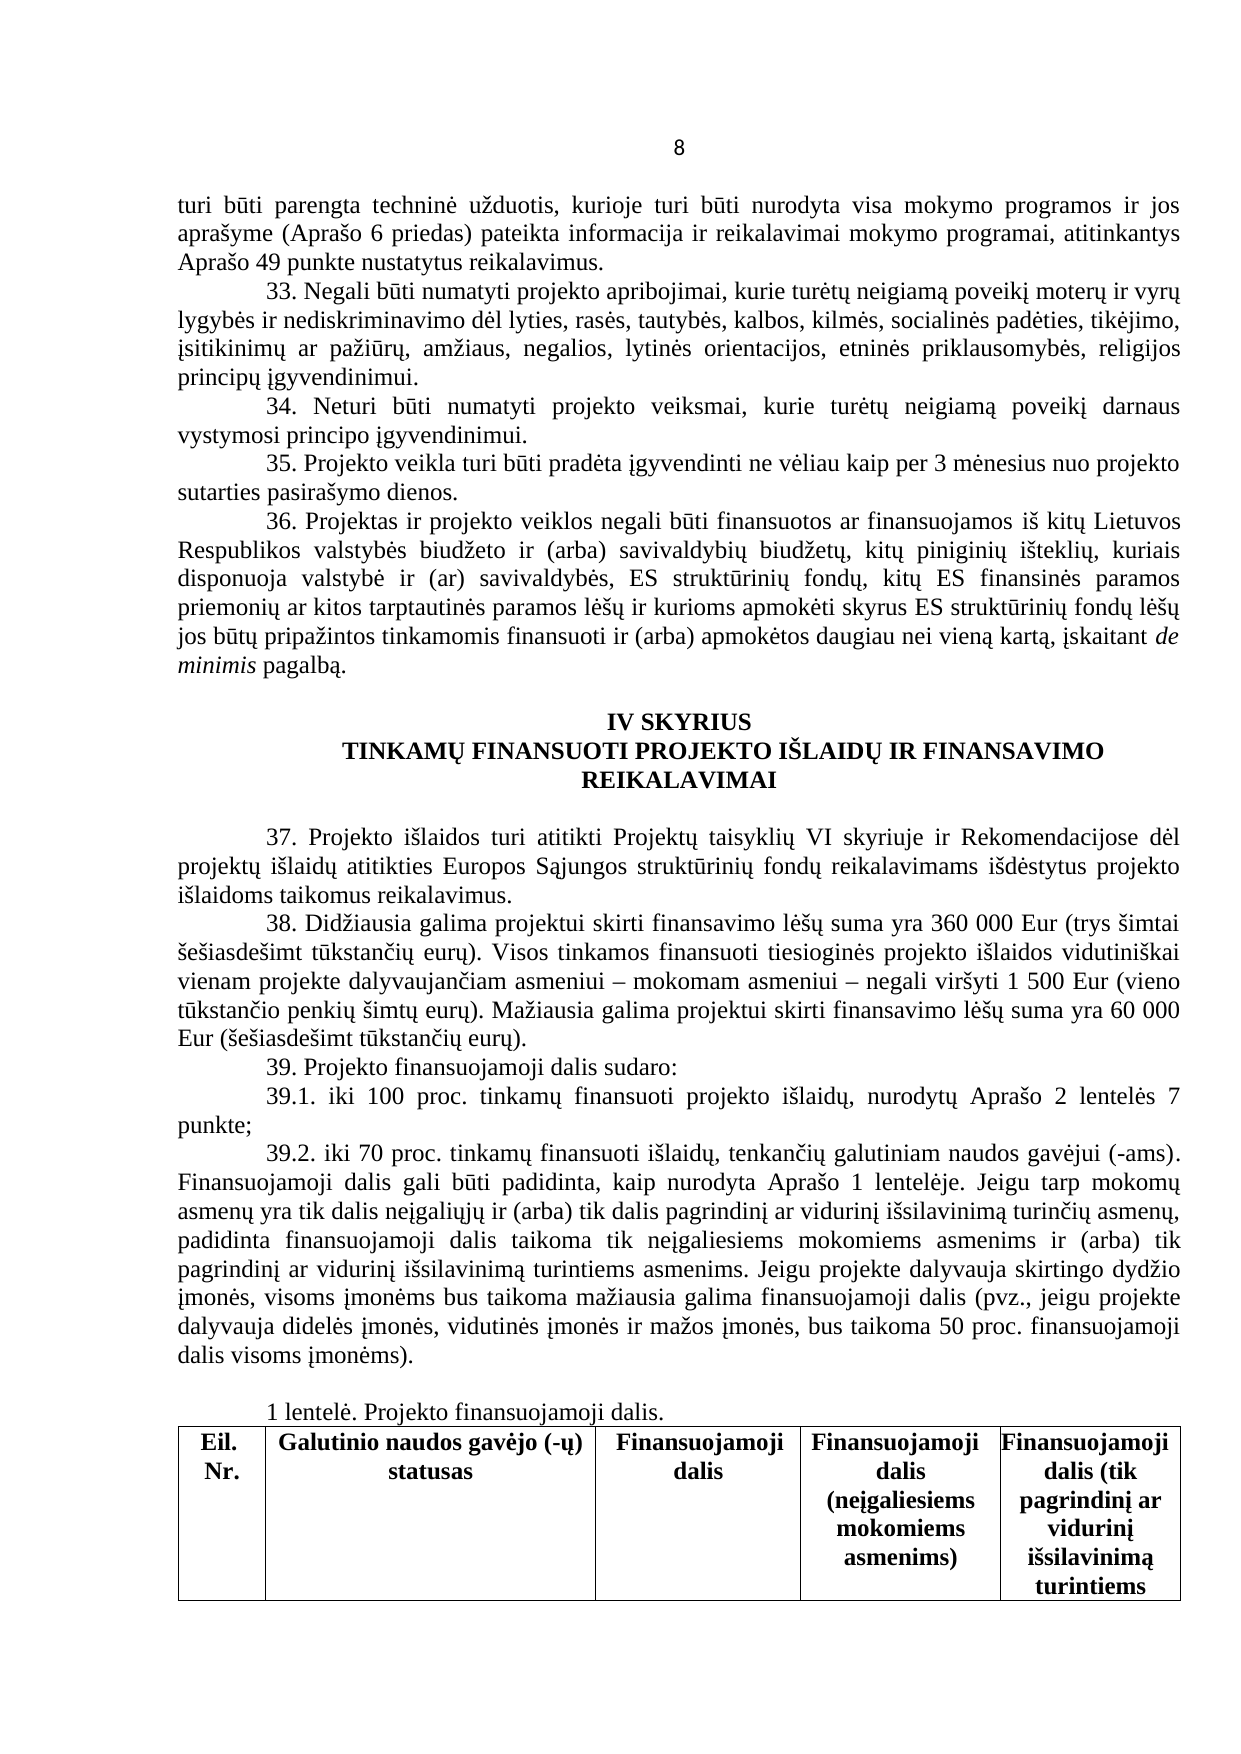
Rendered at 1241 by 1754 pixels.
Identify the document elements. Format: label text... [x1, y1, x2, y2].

text 39. Projekto finansuojamoji dalis sudaro: [177, 1052, 1181, 1081]
text TINKAMŲ FINANSUOTI PROJEKTO IŠLAIDŲ IR FINANSAVIMO REIKALAVIMAI [177, 736, 1181, 793]
text IV SKYRIUS [177, 707, 1181, 736]
text 1 lentelė. Projekto finansuojamoji dalis. [177, 1397, 1181, 1426]
table_header Finansuojamoji dalis (neįgaliesiems mokomiems asmenims) [801, 1427, 1000, 1600]
text 39.2. iki 70 proc. tinkamų finansuoti išlaidų, tenkančių galutiniam naudos gavėjui (-ams). Finansuojamoji dalis gali būti padidinta, kaip nurodyta Aprašo 1 lentelėje. Jeigu tarp mokomų asmenų yra tik dalis neįgaliųjų ir (arba) tik dalis pagrindinį ar vidurinį išsilavinimą turinčių asmenų, padidinta finansuojamoji dalis taikoma tik neįgaliesiems mokomiems asmenims ir (arba) tik pagrindinį ar vidurinį išsilavinimą turintiems asmenims. Jeigu projekte dalyvauja skirtingo dydžio įmonės, visoms įmonėms bus taikoma mažiausia galima finansuojamoji dalis (pvz., jeigu projekte dalyvauja didelės įmonės, vidutinės įmonės ir mažos įmonės, bus taikoma 50 proc. finansuojamoji dalis visoms įmonėms). [177, 1138, 1181, 1369]
table_header Galutinio naudos gavėjo (-ų) statusas [266, 1427, 595, 1600]
text 33. Negali būti numatyti projekto apribojimai, kurie turėtų neigiamą poveikį moterų ir vyrų lygybės ir nediskriminavimo dėl lyties, rasės, tautybės, kalbos, kilmės, socialinės padėties, tikėjimo, įsitikinimų ar pažiūrų, amžiaus, negalios, lytinės orientacijos, etninės priklausomybės, religijos principų įgyvendinimui. [177, 276, 1181, 391]
table_header Eil. Nr. [179, 1427, 265, 1600]
text 34. Neturi būti numatyti projekto veiksmai, kurie turėtų neigiamą poveikį darnaus vystymosi principo įgyvendinimui. [177, 391, 1181, 448]
text 39.1. iki 100 proc. tinkamų finansuoti projekto išlaidų, nurodytų Aprašo 2 lentelės 7 punkte; [177, 1081, 1181, 1138]
text 35. Projekto veikla turi būti pradėta įgyvendinti ne vėliau kaip per 3 mėnesius nuo projekto sutarties pasirašymo dienos. [177, 448, 1181, 506]
text 38. Didžiausia galima projektui skirti finansavimo lėšų suma yra 360 000 Eur (trys šimtai šešiasdešimt tūkstančių eurų). Visos tinkamos finansuoti tiesioginės projekto išlaidos vidutiniškai vienam projekte dalyvaujančiam asmeniui – mokomam asmeniui – negali viršyti 1 500 Eur (vieno tūkstančio penkių šimtų eurų). Mažiausia galima projektui skirti finansavimo lėšų suma yra 60 000 Eur (šešiasdešimt tūkstančių eurų). [177, 908, 1181, 1052]
table_header Finansuojamoji dalis (tik pagrindinį ar vidurinį išsilavinimą turintiems [1001, 1427, 1180, 1600]
text 37. Projekto išlaidos turi atitikti Projektų taisyklių VI skyriuje ir Rekomendacijose dėl projektų išlaidų atitikties Europos Sąjungos struktūrinių fondų reikalavimams išdėstytus projekto išlaidoms taikomus reikalavimus. [177, 822, 1181, 908]
text turi būti parengta techninė užduotis, kurioje turi būti nurodyta visa mokymo programos ir jos aprašyme (Aprašo 6 priedas) pateikta informacija ir reikalavimai mokymo programai, atitinkantys Aprašo 49 punkte nustatytus reikalavimus. [177, 190, 1181, 276]
table_header Finansuojamoji dalis [596, 1427, 800, 1600]
text 36. Projektas ir projekto veiklos negali būti finansuotos ar finansuojamos iš kitų Lietuvos Respublikos valstybės biudžeto ir (arba) savivaldybių biudžetų, kitų piniginių išteklių, kuriais disponuoja valstybė ir (ar) savivaldybės, ES struktūrinių fondų, kitų ES finansinės paramos priemonių ar kitos tarptautinės paramos lėšų ir kurioms apmokėti skyrus ES struktūrinių fondų lėšų jos būtų pripažintos tinkamomis finansuoti ir (arba) apmokėtos daugiau nei vieną kartą, įskaitant de minimis pagalbą. [177, 506, 1181, 678]
